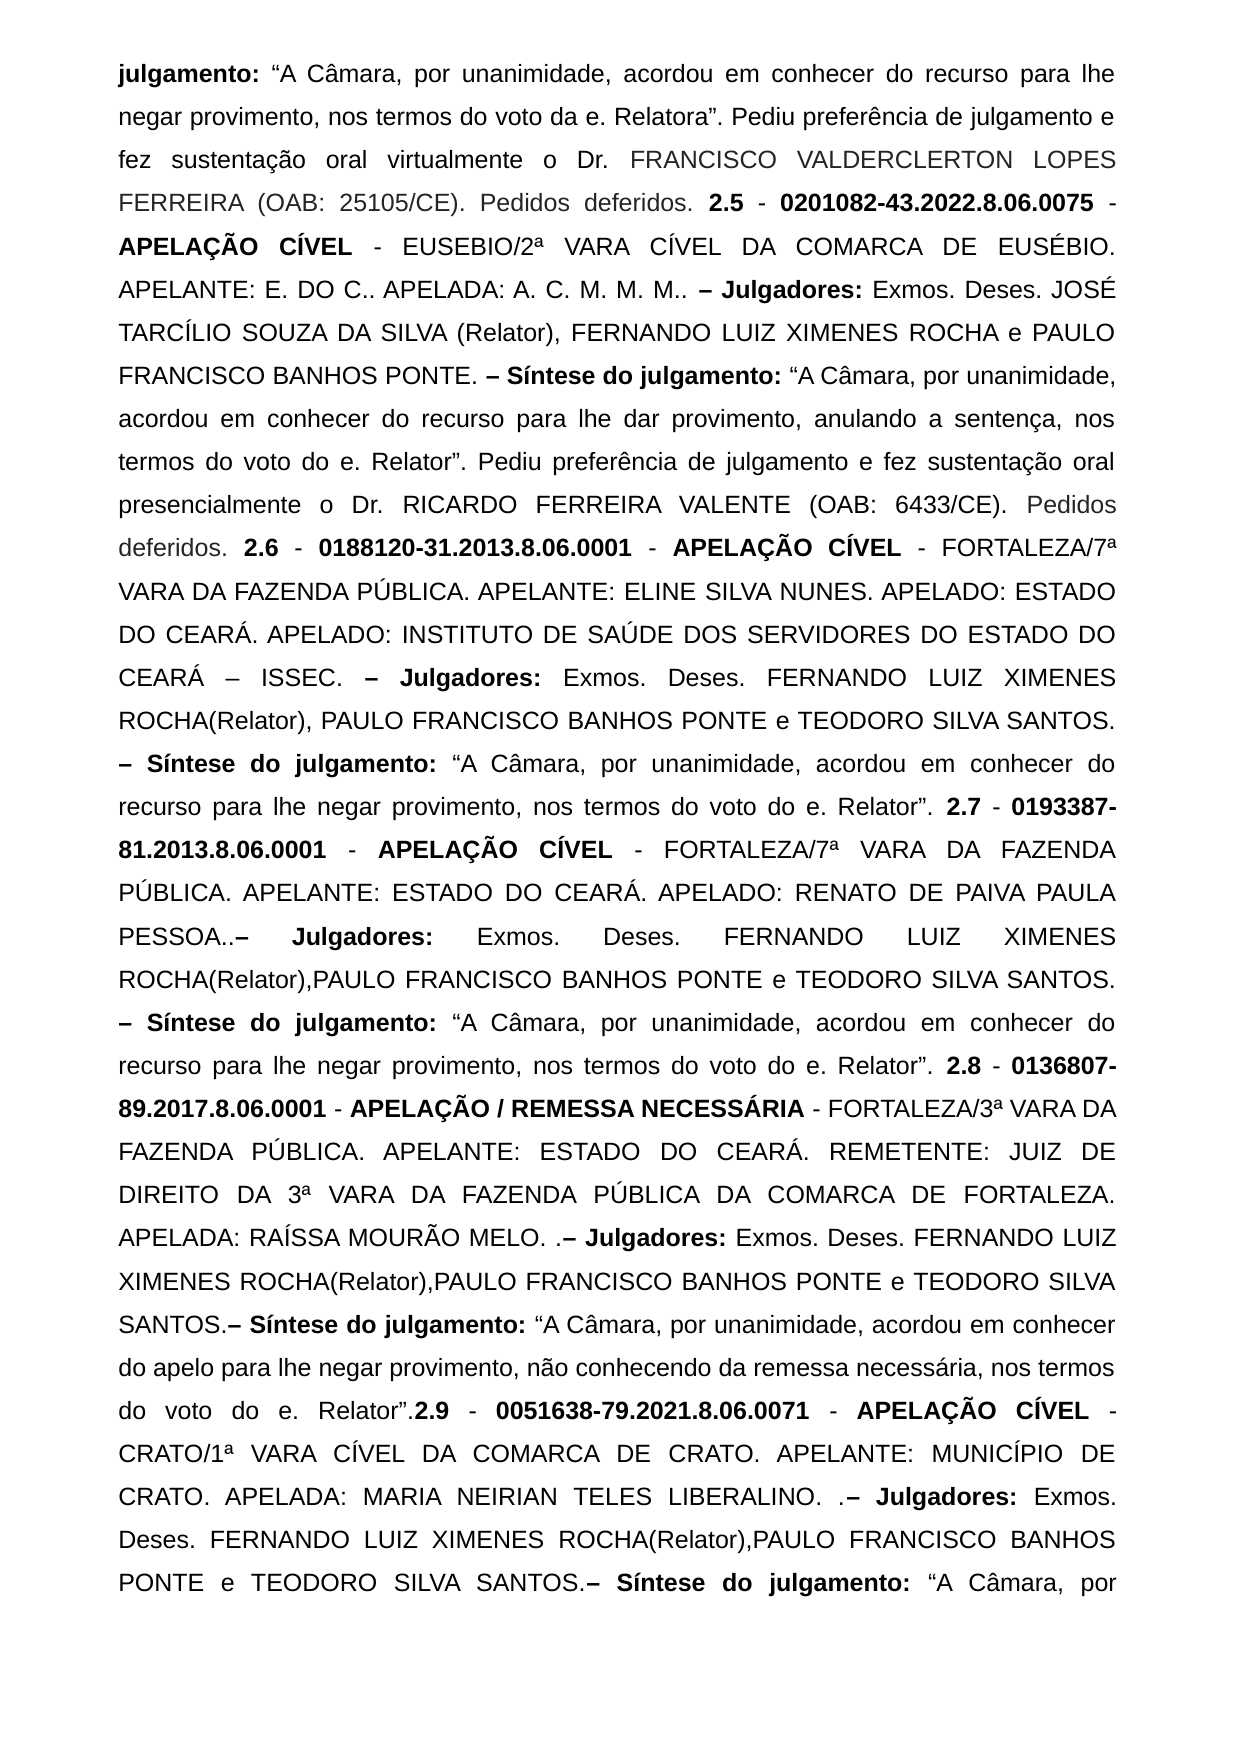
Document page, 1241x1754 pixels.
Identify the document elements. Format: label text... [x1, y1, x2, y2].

text julgamento: “A Câmara, por unanimidade, acordou em conhecer do recurso para lhe negar provimento, nos termos do voto da e. Relatora”. Pediu preferência de julgamento e fez sustentação oral virtualmente o Dr. FRANCISCO VALDERCLERTON LOPES FERREIRA (OAB: 25105/CE). Pedidos deferidos. 2.5 - 0201082-43.2022.8.06.0075 - APELAÇÃO CÍVEL - EUSEBIO/2ª VARA CÍVEL DA COMARCA DE EUSÉBIO. APELANTE: E. DO C.. APELADA: A. C. M. M. M.. – Julgadores: Exmos. Deses. JOSÉ TARCÍLIO SOUZA DA SILVA (Relator), FERNANDO LUIZ XIMENES ROCHA e PAULO FRANCISCO BANHOS PONTE. – Síntese do julgamento: “A Câmara, por unanimidade, acordou em conhecer do recurso para lhe dar provimento, anulando a sentença, nos termos do voto do e. Relator”. Pediu preferência de julgamento e fez sustentação oral presencialmente o Dr. RICARDO FERREIRA VALENTE (OAB: 6433/CE). Pedidos deferidos. 2.6 - 0188120-31.2013.8.06.0001 - APELAÇÃO CÍVEL - FORTALEZA/7ª VARA DA FAZENDA PÚBLICA. APELANTE: ELINE SILVA NUNES. APELADO: ESTADO DO CEARÁ. APELADO: INSTITUTO DE SAÚDE DOS SERVIDORES DO ESTADO DO CEARÁ – ISSEC. – Julgadores: Exmos. Deses. FERNANDO LUIZ XIMENES ROCHA(Relator), PAULO FRANCISCO BANHOS PONTE e TEODORO SILVA SANTOS. – Síntese do julgamento: “A Câmara, por unanimidade, acordou em conhecer do recurso para lhe negar provimento, nos termos do voto do e. Relator”. 2.7 - 0193387-81.2013.8.06.0001 - APELAÇÃO CÍVEL - FORTALEZA/7ª VARA DA FAZENDA PÚBLICA. APELANTE: ESTADO DO CEARÁ. APELADO: RENATO DE PAIVA PAULA PESSOA..– Julgadores: Exmos. Deses. FERNANDO LUIZ XIMENES ROCHA(Relator),PAULO FRANCISCO BANHOS PONTE e TEODORO SILVA SANTOS. – Síntese do julgamento: “A Câmara, por unanimidade, acordou em conhecer do recurso para lhe negar provimento, nos termos do voto do e. Relator”. 2.8 - 0136807-89.2017.8.06.0001 - APELAÇÃO / REMESSA NECESSÁRIA - FORTALEZA/3ª VARA DA FAZENDA PÚBLICA. APELANTE: ESTADO DO CEARÁ. REMETENTE: JUIZ DE DIREITO DA 3ª VARA DA FAZENDA PÚBLICA DA COMARCA DE FORTALEZA. APELADA: RAÍSSA MOURÃO MELO. .– Julgadores: Exmos. Deses. FERNANDO LUIZ XIMENES ROCHA(Relator),PAULO FRANCISCO BANHOS PONTE e TEODORO SILVA SANTOS.– Síntese do julgamento: “A Câmara, por unanimidade, acordou em conhecer do apelo para lhe negar provimento, não conhecendo da remessa necessária, nos termos do voto do e. Relator”.2.9 - 0051638-79.2021.8.06.0071 - APELAÇÃO CÍVEL - CRATO/1ª VARA CÍVEL DA COMARCA DE CRATO. APELANTE: MUNICÍPIO DE CRATO. APELADA: MARIA NEIRIAN TELES LIBERALINO. .– Julgadores: Exmos. Deses. FERNANDO LUIZ XIMENES ROCHA(Relator),PAULO FRANCISCO BANHOS PONTE e TEODORO SILVA SANTOS.– Síntese do julgamento: “A Câmara, por [118, 59, 1117, 1597]
